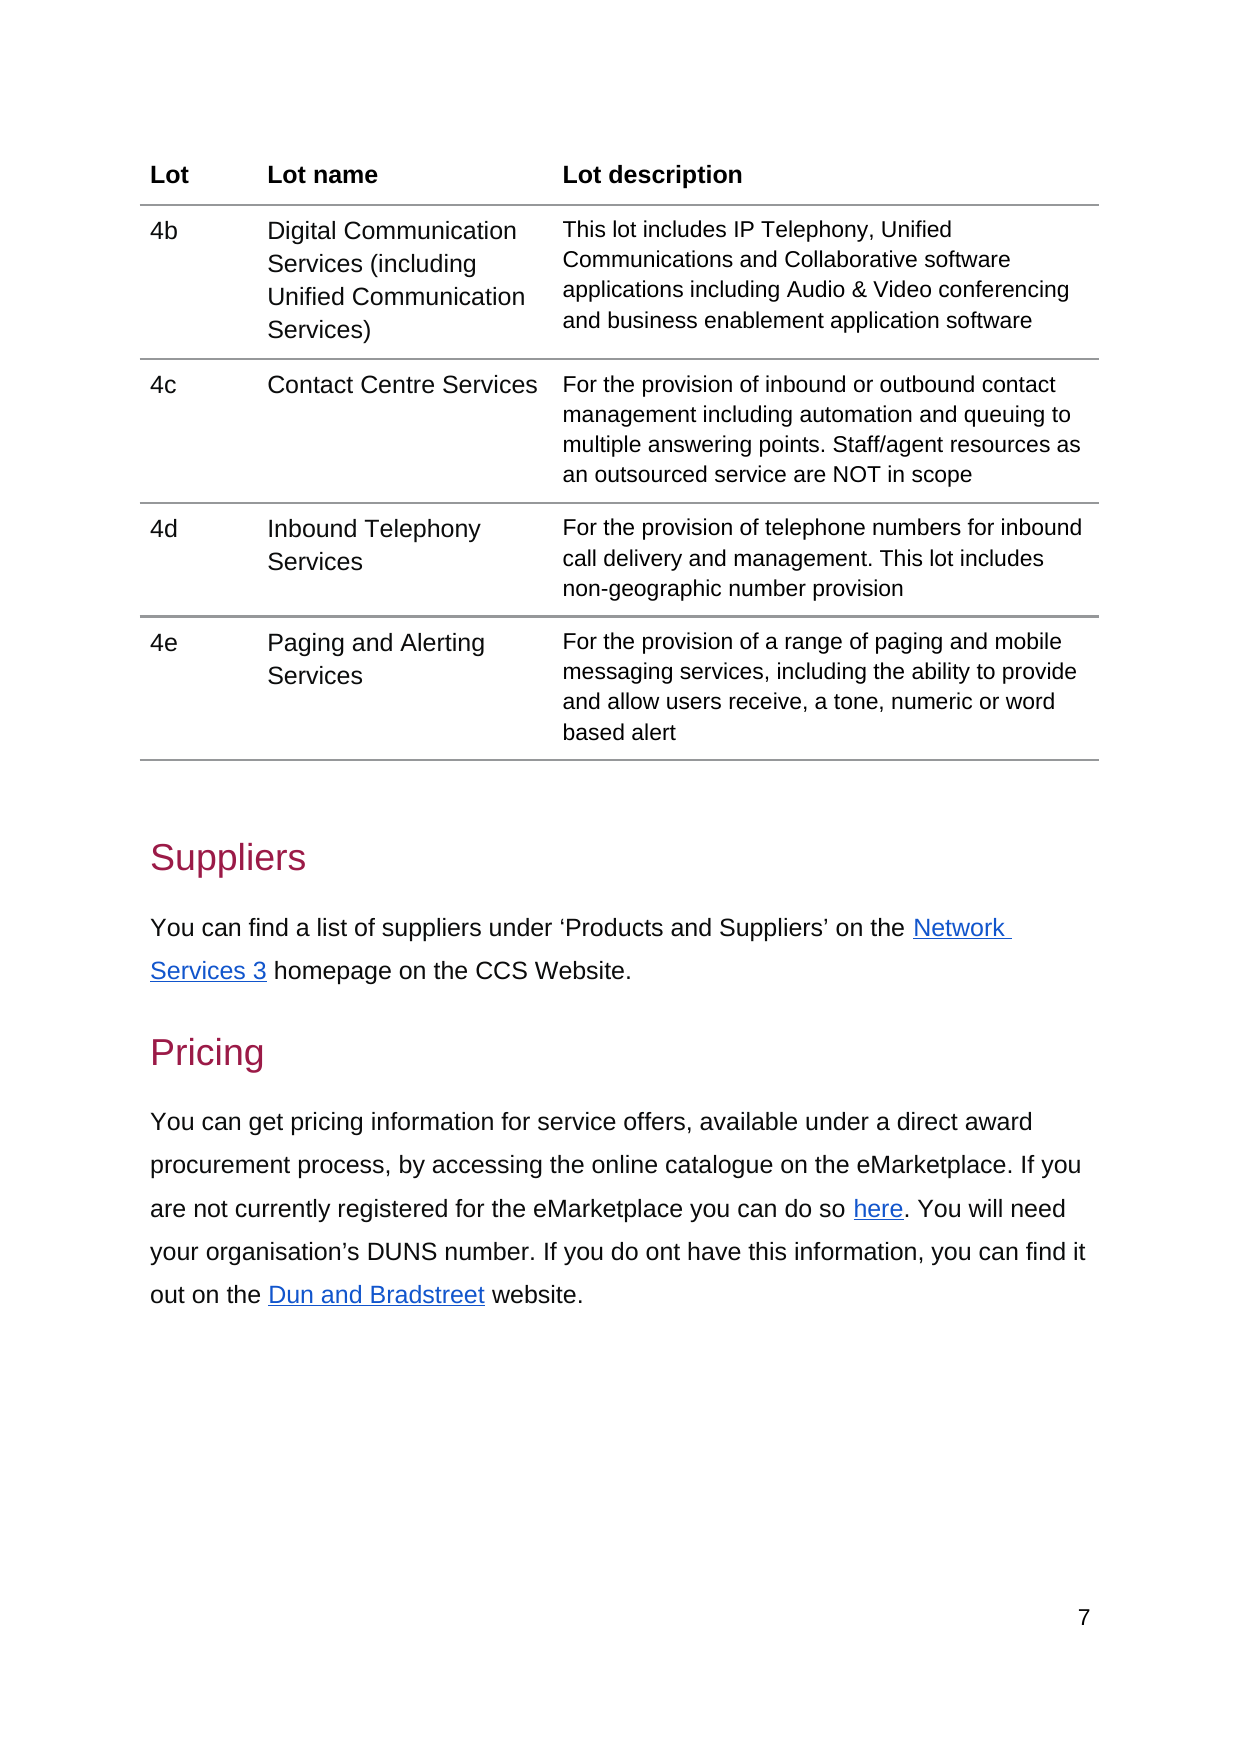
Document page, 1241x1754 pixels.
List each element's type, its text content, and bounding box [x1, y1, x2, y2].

table_cell Digital Communication Services (including Unified Communication Services) [257, 206, 552, 358]
table_cell Paging and Alerting Services [257, 618, 552, 759]
table_cell Contact Centre Services [257, 360, 552, 502]
table_cell 4e [140, 618, 257, 759]
table_header Lot name [257, 150, 552, 203]
table_cell Inbound Telephony Services [257, 504, 552, 615]
table_cell For the provision of telephone numbers for inbound call delivery and management. This lot includes non-geographic number provision [552, 504, 1098, 615]
text You can find a list of suppliers under ‘Products and Suppliers’ on the Network Services 3 homepage on the CCS Website. [150, 913, 1090, 984]
subtitle Suppliers [150, 836, 1090, 879]
table_header Lot description [552, 150, 1098, 203]
table_cell For the provision of inbound or outbound contact management including automation and queuing to multiple answering points. Staff/agent resources as an outsourced service are NOT in scope [552, 360, 1098, 502]
table_cell For the provision of a range of paging and mobile messaging services, including the ability to provide and allow users receive, a tone, numeric or word based alert [552, 618, 1098, 759]
table_cell 4b [140, 206, 257, 358]
table_header Lot [140, 150, 257, 203]
table_cell This lot includes IP Telephony, Unified Communications and Collaborative software applications including Audio & Video conferencing and business enablement application software [552, 206, 1098, 358]
table_cell 4d [140, 504, 257, 615]
text You can get pricing information for service offers, available under a direct award procurement process, by accessing the online catalogue on the eMarketplace. If you are not currently registered for the eMarketplace you can do so here. You will need your organisation’s DUNS number. If you do ont have this information, you can find it out on the Dun and Bradstreet website. [150, 1107, 1090, 1309]
table_cell 4c [140, 360, 257, 502]
subtitle Pricing [150, 1030, 1090, 1073]
